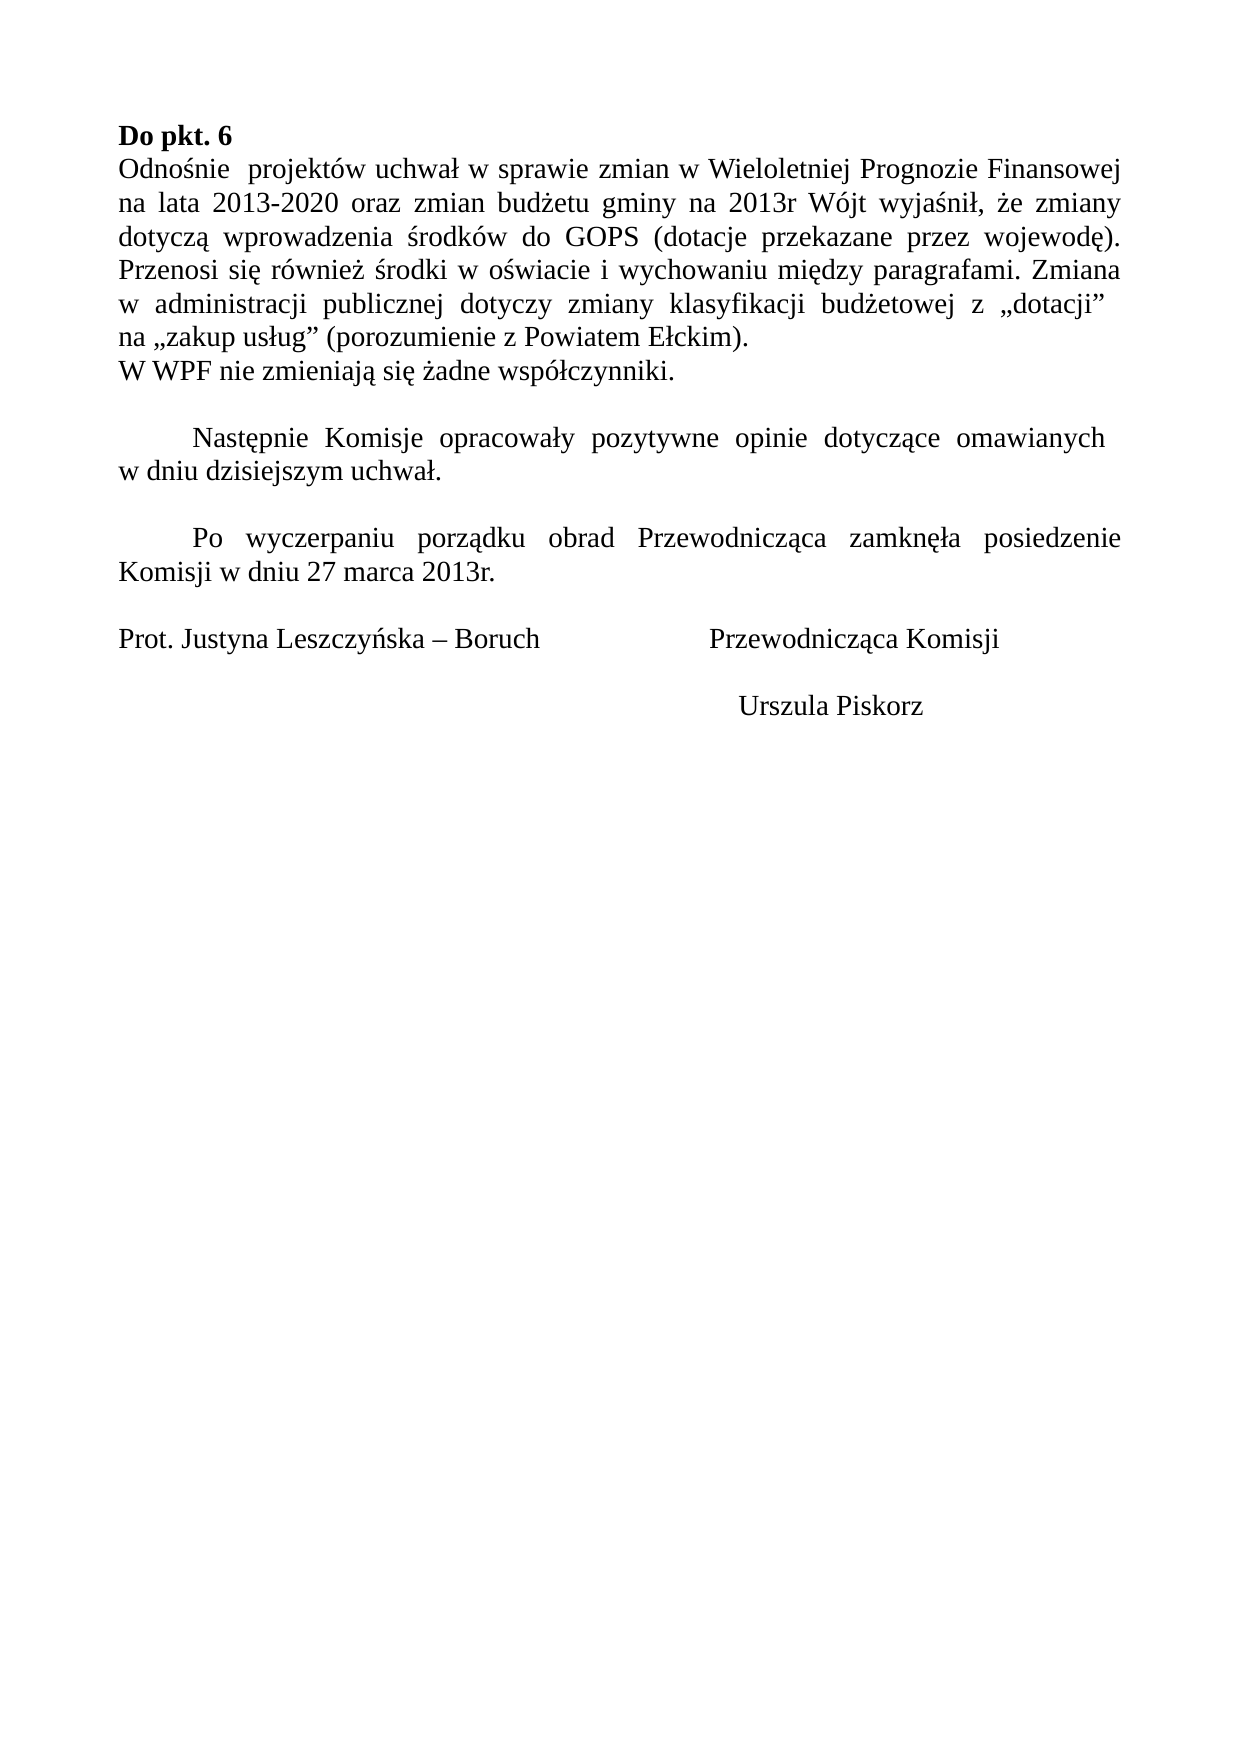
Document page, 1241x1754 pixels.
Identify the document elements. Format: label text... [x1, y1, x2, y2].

text Następnie Komisje opracowały pozytywne opinie dotyczące omawianych w dniu dzisiejszym uchwał. [118, 420, 1122, 487]
text Do pkt. 6 [118, 118, 1122, 152]
text W WPF nie zmieniają się żadne współczynniki. [118, 353, 1122, 386]
text Odnośnie projektów uchwał w sprawie zmian w Wieloletniej Prognozie Finansowej na lata 2013-2020 oraz zmian budżetu gminy na 2013r Wójt wyjaśnił, że zmiany dotyczą wprowadzenia środków do GOPS (dotacje przekazane przez wojewodę). Przenosi się również środki w oświacie i wychowaniu między paragrafami. Zmiana w administracji publicznej dotyczy zmiany klasyfikacji budżetowej z „dotacji” na „zakup usług” (porozumienie z Powiatem Ełckim). [118, 152, 1122, 353]
text Urszula Piskorz [118, 688, 1122, 722]
text Prot. Justyna Leszczyńska – Boruch Przewodnicząca Komisji [118, 621, 1122, 655]
text Po wyczerpaniu porządku obrad Przewodnicząca zamknęła posiedzenie Komisji w dniu 27 marca 2013r. [118, 521, 1122, 588]
